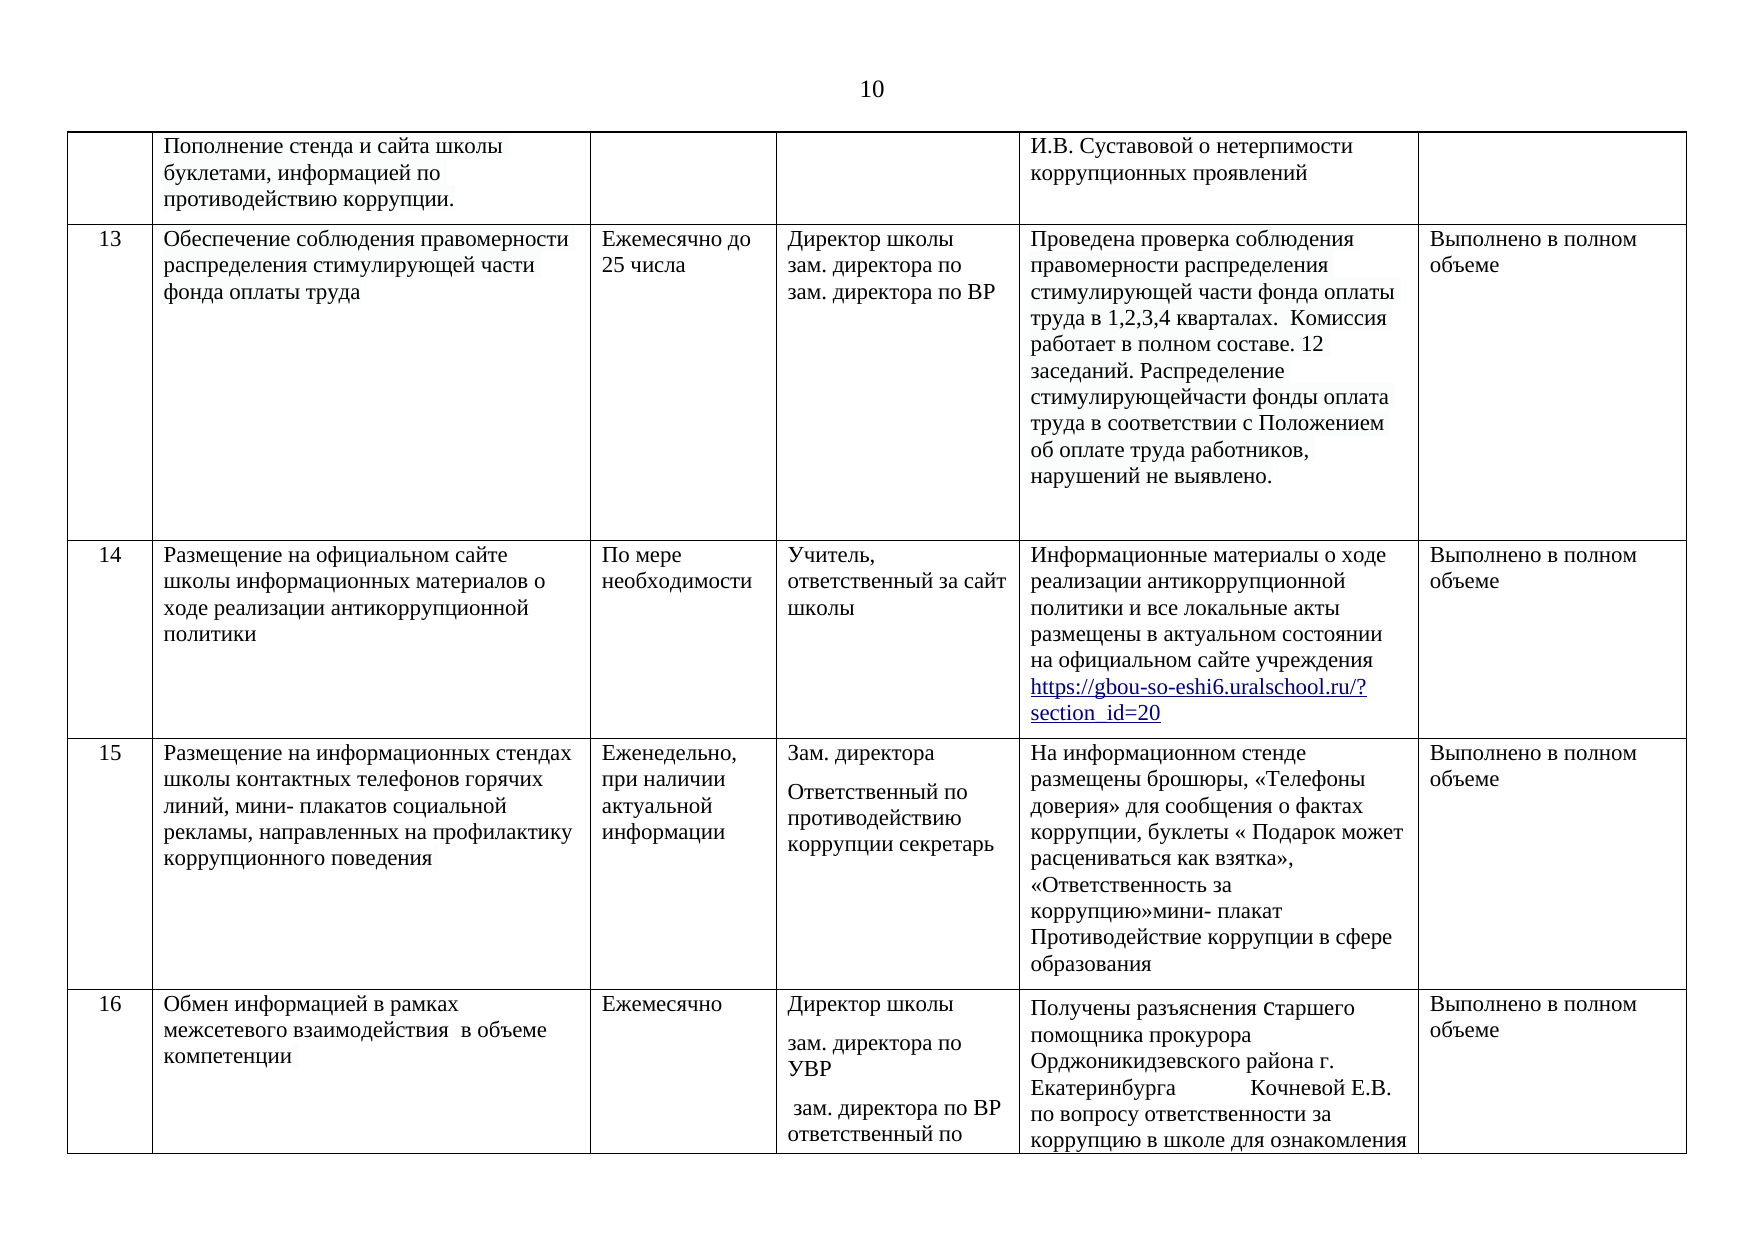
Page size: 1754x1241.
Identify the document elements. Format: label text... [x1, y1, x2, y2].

table_cell 15 [68, 739, 152, 989]
table_cell 16 [68, 990, 152, 1153]
table_cell [68, 133, 152, 224]
table_cell И.В. Суставовой о нетерпимости коррупционных проявлений [1020, 133, 1418, 224]
table_cell Размещение на официальном сайте школы информационных материалов о ходе реализации антикоррупционной политики [153, 541, 590, 738]
table_cell 14 [68, 541, 152, 738]
table_cell Ежемесячно до 25 числа [591, 225, 776, 540]
table_cell На информационном стенде размещены брошюры, «Телефоны доверия» для сообщения о фактах коррупции, буклеты « Подарок может расцениваться как взятка», «Ответственность за коррупцию»мини- плакат Противодействие коррупции в сфере образования [1020, 739, 1418, 989]
table_cell [777, 133, 1019, 224]
table_cell Пополнение стенда и сайта школы буклетами, информацией по противодействию коррупции. [153, 133, 590, 224]
table_cell Обеспечение соблюдения правомерности распределения стимулирующей части фонда оплаты труда [153, 225, 590, 540]
table_cell Учитель, ответственный за сайт школы [777, 541, 1019, 738]
table_cell Еженедельно, при наличии актуальной информации [591, 739, 776, 989]
table_cell [1419, 133, 1686, 224]
table_cell Директор школы зам. директора по зам. директора по ВР [777, 225, 1019, 540]
table_cell Выполнено в полном объеме [1419, 225, 1686, 540]
table_cell Выполнено в полном объеме [1419, 739, 1686, 989]
table_cell Получены разъяснения старшего помощника прокурора Орджоникидзевского района г. Екатеринбурга Кочневой Е.В. по вопросу ответственности за коррупцию в школе для ознакомления [1020, 990, 1418, 1153]
table_cell [591, 133, 776, 224]
table_cell 13 [68, 225, 152, 540]
table_cell Размещение на информационных стендах школы контактных телефонов горячих линий, мини- плакатов социальной рекламы, направленных на профилактику коррупционного поведения [153, 739, 590, 989]
table_cell Ежемесячно [591, 990, 776, 1153]
table_cell Обмен информацией в рамках межсетевого взаимодействия в объеме компетенции [153, 990, 590, 1153]
table_cell Выполнено в полном объеме [1419, 541, 1686, 738]
table_cell Зам. директора Ответственный по противодействию коррупции секретарь [777, 739, 1019, 989]
table_cell Выполнено в полном объеме [1419, 990, 1686, 1153]
table_cell По мере необходимости [591, 541, 776, 738]
table_cell Информационные материалы о ходе реализации антикоррупционной политики и все локальные акты размещены в актуальном состоянии на официальном сайте учреждения https://gbou-so-eshi6.uralschool.ru/?section_id=20 [1020, 541, 1418, 738]
table_cell Проведена проверка соблюдения правомерности распределения стимулирующей части фонда оплаты труда в 1,2,3,4 кварталах. Комиссия работает в полном составе. 12 заседаний. Распределение стимулирующейчасти фонды оплата труда в соответствии с Положением об оплате труда работников, нарушений не выявлено. [1020, 225, 1418, 540]
table_cell Директор школы зам. директора по УВР зам. директора по ВР ответственный по [777, 990, 1019, 1153]
